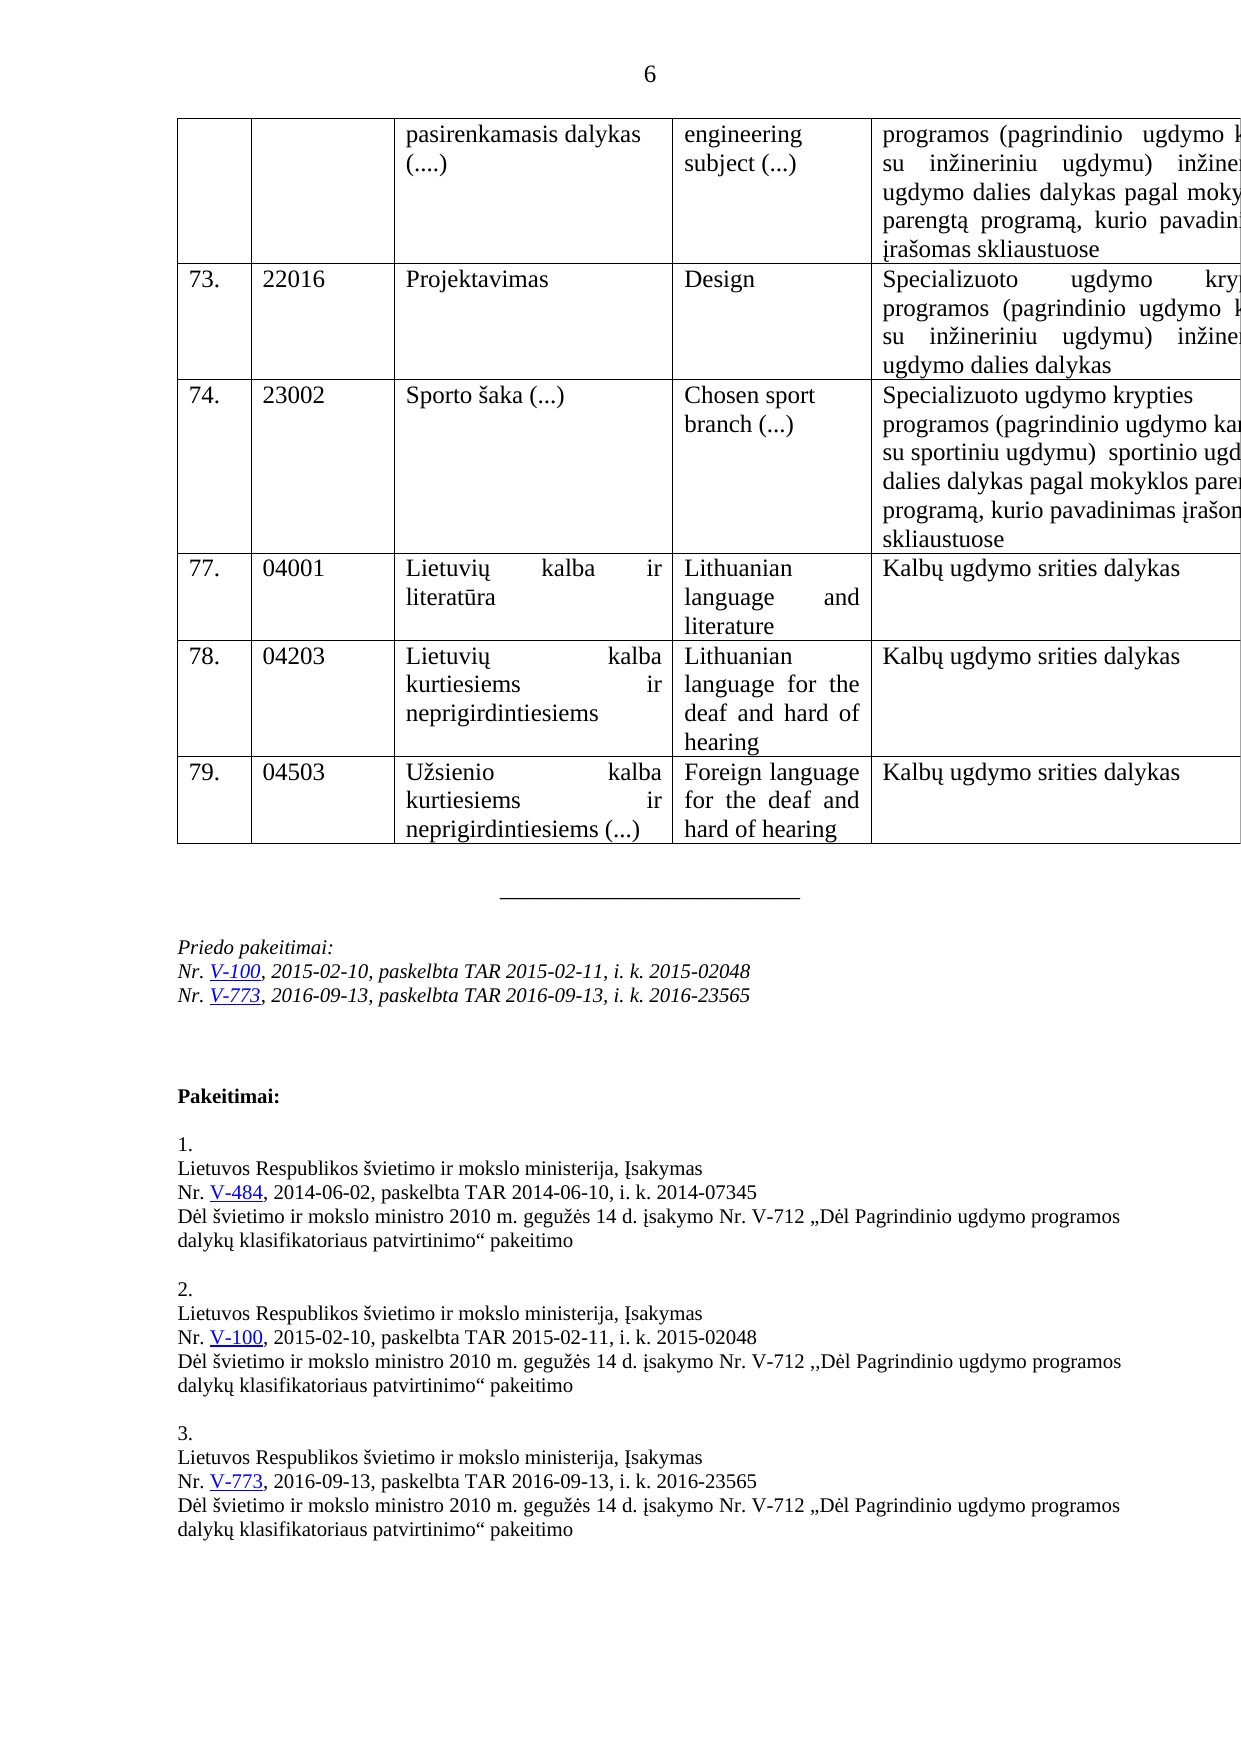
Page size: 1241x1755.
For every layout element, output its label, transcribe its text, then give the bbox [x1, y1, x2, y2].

table_cell 77. [178, 554, 251, 640]
text Nr. V-100, 2015-02-10, paskelbta TAR 2015-02-11, i. k. 2015-02048 [177, 1325, 1122, 1349]
table_cell Specializuoto ugdymo krypties programos (pagrindinio ugdymo kartu su inžineriniu ugdymu) inžineriniu ugdymo dalies dalykas pagal mokyklos parengtą programą, kurio pavadinimas įrašomas skliaustuose [872, 119, 1240, 263]
table_cell pasirenkamasis dalykas (....) [395, 119, 672, 263]
text Lietuvos Respublikos švietimo ir mokslo ministerija, Įsakymas [177, 1301, 1122, 1325]
table_cell Kalbų ugdymo srities dalykas [872, 757, 1240, 843]
table_cell Kalbų ugdymo srities dalykas [872, 641, 1240, 756]
text Pakeitimai: [177, 1084, 1122, 1108]
table_cell Lithuanian language for the deaf and hard of hearing [673, 641, 871, 756]
table_cell Sporto šaka (...) [395, 380, 672, 552]
table_cell Lithuanian language and literature [673, 554, 871, 640]
table_cell [178, 119, 251, 263]
text 3. [177, 1421, 1122, 1445]
text Lietuvos Respublikos švietimo ir mokslo ministerija, Įsakymas [177, 1156, 1122, 1180]
table_cell Specializuoto ugdymo krypties programos (pagrindinio ugdymo kartu su sportiniu ugdymu) sportinio ugdymo dalies dalykas pagal mokyklos parengtą programą, kurio pavadinimas įrašomas skliaustuose [872, 380, 1240, 552]
table_cell Lietuvių kalba ir literatūra [395, 554, 672, 640]
text 2. [177, 1277, 1122, 1301]
text Nr. V-773, 2016-09-13, paskelbta TAR 2016-09-13, i. k. 2016-23565 [177, 1469, 1122, 1493]
table_cell Chosen sport branch (...) [673, 380, 871, 552]
text Lietuvos Respublikos švietimo ir mokslo ministerija, Įsakymas [177, 1445, 1122, 1469]
table_cell 74. [178, 380, 251, 552]
text Priedo pakeitimai: [177, 935, 1122, 959]
table_cell 04503 [252, 757, 394, 843]
text Dėl švietimo ir mokslo ministro 2010 m. gegužės 14 d. įsakymo Nr. V-712 ,,Dėl Pagrindinio ugdymo programos dalykų klasifikatoriaus patvirtinimo“ pakeitimo [177, 1349, 1122, 1397]
table_cell 22016 [252, 264, 394, 379]
table_cell Foreign language for the deaf and hard of hearing [673, 757, 871, 843]
table_cell engineering subject (...) [673, 119, 871, 263]
text ________________________ [177, 873, 1122, 902]
table_cell 04203 [252, 641, 394, 756]
table_cell 78. [178, 641, 251, 756]
text Nr. V-773, 2016-09-13, paskelbta TAR 2016-09-13, i. k. 2016-23565 [177, 983, 1122, 1007]
table_cell Specializuoto ugdymo krypties programos (pagrindinio ugdymo kartu su inžineriniu ugdymu) inžinerinio ugdymo dalies dalykas [872, 264, 1240, 379]
table_cell Kalbų ugdymo srities dalykas [872, 554, 1240, 640]
table_cell Lietuvių kalba kurtiesiems ir neprigirdintiesiems [395, 641, 672, 756]
table_cell [252, 119, 394, 263]
text Dėl švietimo ir mokslo ministro 2010 m. gegužės 14 d. įsakymo Nr. V-712 „Dėl Pagrindinio ugdymo programos dalykų klasifikatoriaus patvirtinimo“ pakeitimo [177, 1204, 1122, 1252]
text Nr. V-484, 2014-06-02, paskelbta TAR 2014-06-10, i. k. 2014-07345 [177, 1180, 1122, 1204]
table_cell Projektavimas [395, 264, 672, 379]
text 1. [177, 1132, 1122, 1156]
table_cell 23002 [252, 380, 394, 552]
table_cell Design [673, 264, 871, 379]
table_cell 73. [178, 264, 251, 379]
table_cell 79. [178, 757, 251, 843]
text Dėl švietimo ir mokslo ministro 2010 m. gegužės 14 d. įsakymo Nr. V-712 „Dėl Pagrindinio ugdymo programos dalykų klasifikatoriaus patvirtinimo“ pakeitimo [177, 1493, 1122, 1541]
table_cell Užsienio kalba kurtiesiems ir neprigirdintiesiems (...) [395, 757, 672, 843]
table_cell 04001 [252, 554, 394, 640]
text Nr. V-100, 2015-02-10, paskelbta TAR 2015-02-11, i. k. 2015-02048 [177, 959, 1122, 983]
